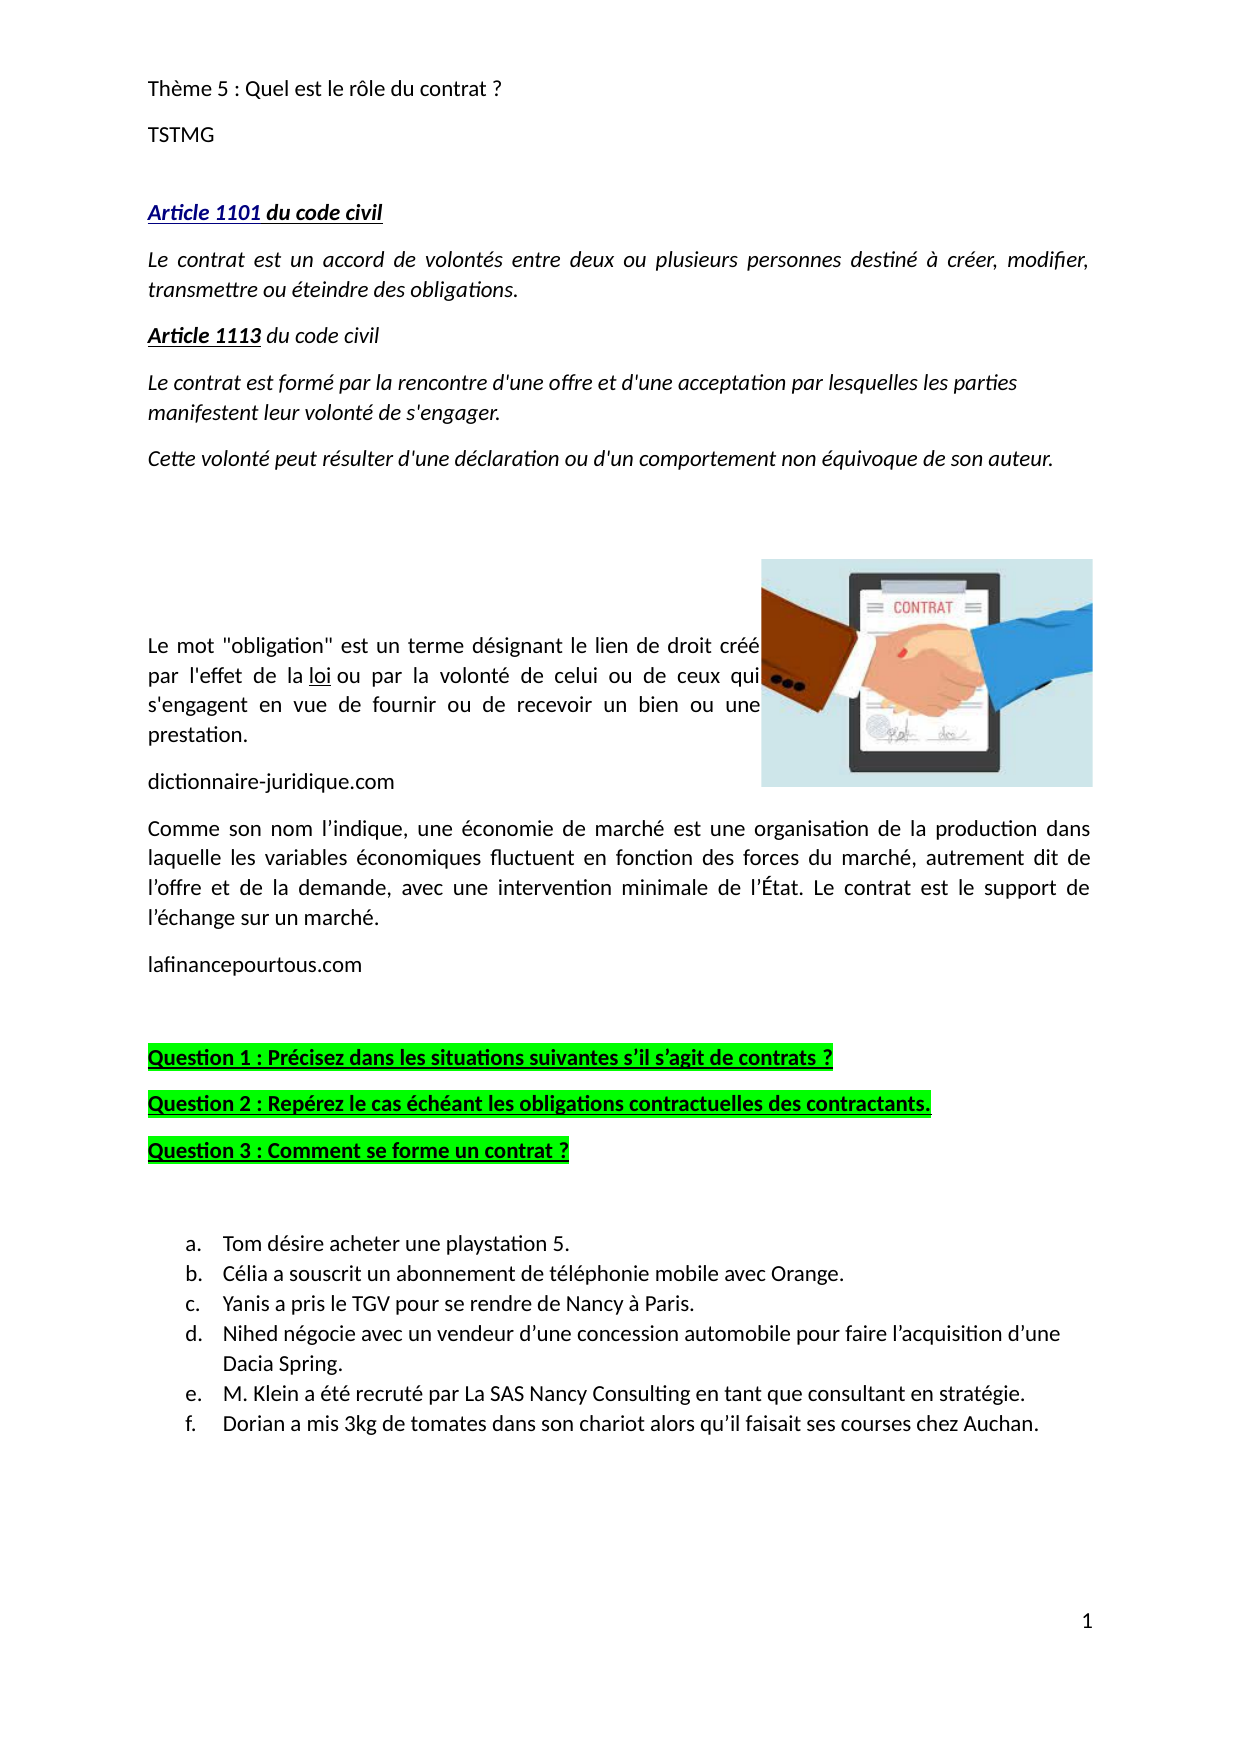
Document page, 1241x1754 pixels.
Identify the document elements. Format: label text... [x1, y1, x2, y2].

text Question 2 : Repérez le cas échéant les obligations contractuelles des contractants. [148, 1089, 1093, 1118]
list Tom désire acheter une playstation 5. [185, 1229, 1093, 1257]
text Question 3 : Comment se forme un contrat ? [148, 1136, 1093, 1164]
list Dorian a mis 3kg de tomates dans son chariot alors qu’il faisait ses courses chez Auchan. [185, 1409, 1093, 1437]
text dictionnaire-juridique.com [148, 767, 1093, 795]
text Cette volonté peut résulter d'une déclaration ou d'un comportement non équivoque de son auteur. [148, 444, 1093, 473]
text Le contrat est formé par la rencontre d'une offre et d'une acceptation par lesquelles les parties manifestent leur volonté de s'engager. [148, 368, 1093, 426]
list Nihed négocie avec un vendeur d’une concession automobile pour faire l’acquisition d’une Dacia Spring. [185, 1319, 1093, 1377]
list M. Klein a été recruté par La SAS Nancy Consulting en tant que consultant en stratégie. [185, 1379, 1093, 1407]
text Le mot "obligation" est un terme désignant le lien de droit créé par l'effet de la loi ou par la volonté de celui ou de ceux qui s'engagent en vue de fournir ou de recevoir un bien ou une prestation. [148, 631, 761, 748]
list Yanis a pris le TGV pour se rendre de Nancy à Paris. [185, 1289, 1093, 1317]
list Célia a souscrit un abonnement de téléphonie mobile avec Orange. [185, 1259, 1093, 1287]
text lafinancepourtous.com [148, 950, 1093, 978]
text Article 1101 du code civil [148, 198, 1093, 227]
text Comme son nom l’indique, une économie de marché est une organisation de la production dans laquelle les variables économiques fluctuent en fonction des forces du marché, autrement dit de l’offre et de la demande, avec une intervention minimale de l’État. Le contrat est le support de l’échange sur un marché. [148, 814, 1093, 931]
text Article 1113 du code civil [148, 322, 1093, 349]
text Le contrat est un accord de volontés entre deux ou plusieurs personnes destiné à créer, modifier, transmettre ou éteindre des obligations. [148, 245, 1093, 303]
text Question 1 : Précisez dans les situations suivantes s’il s’agit de contrats ? [148, 1043, 1093, 1071]
